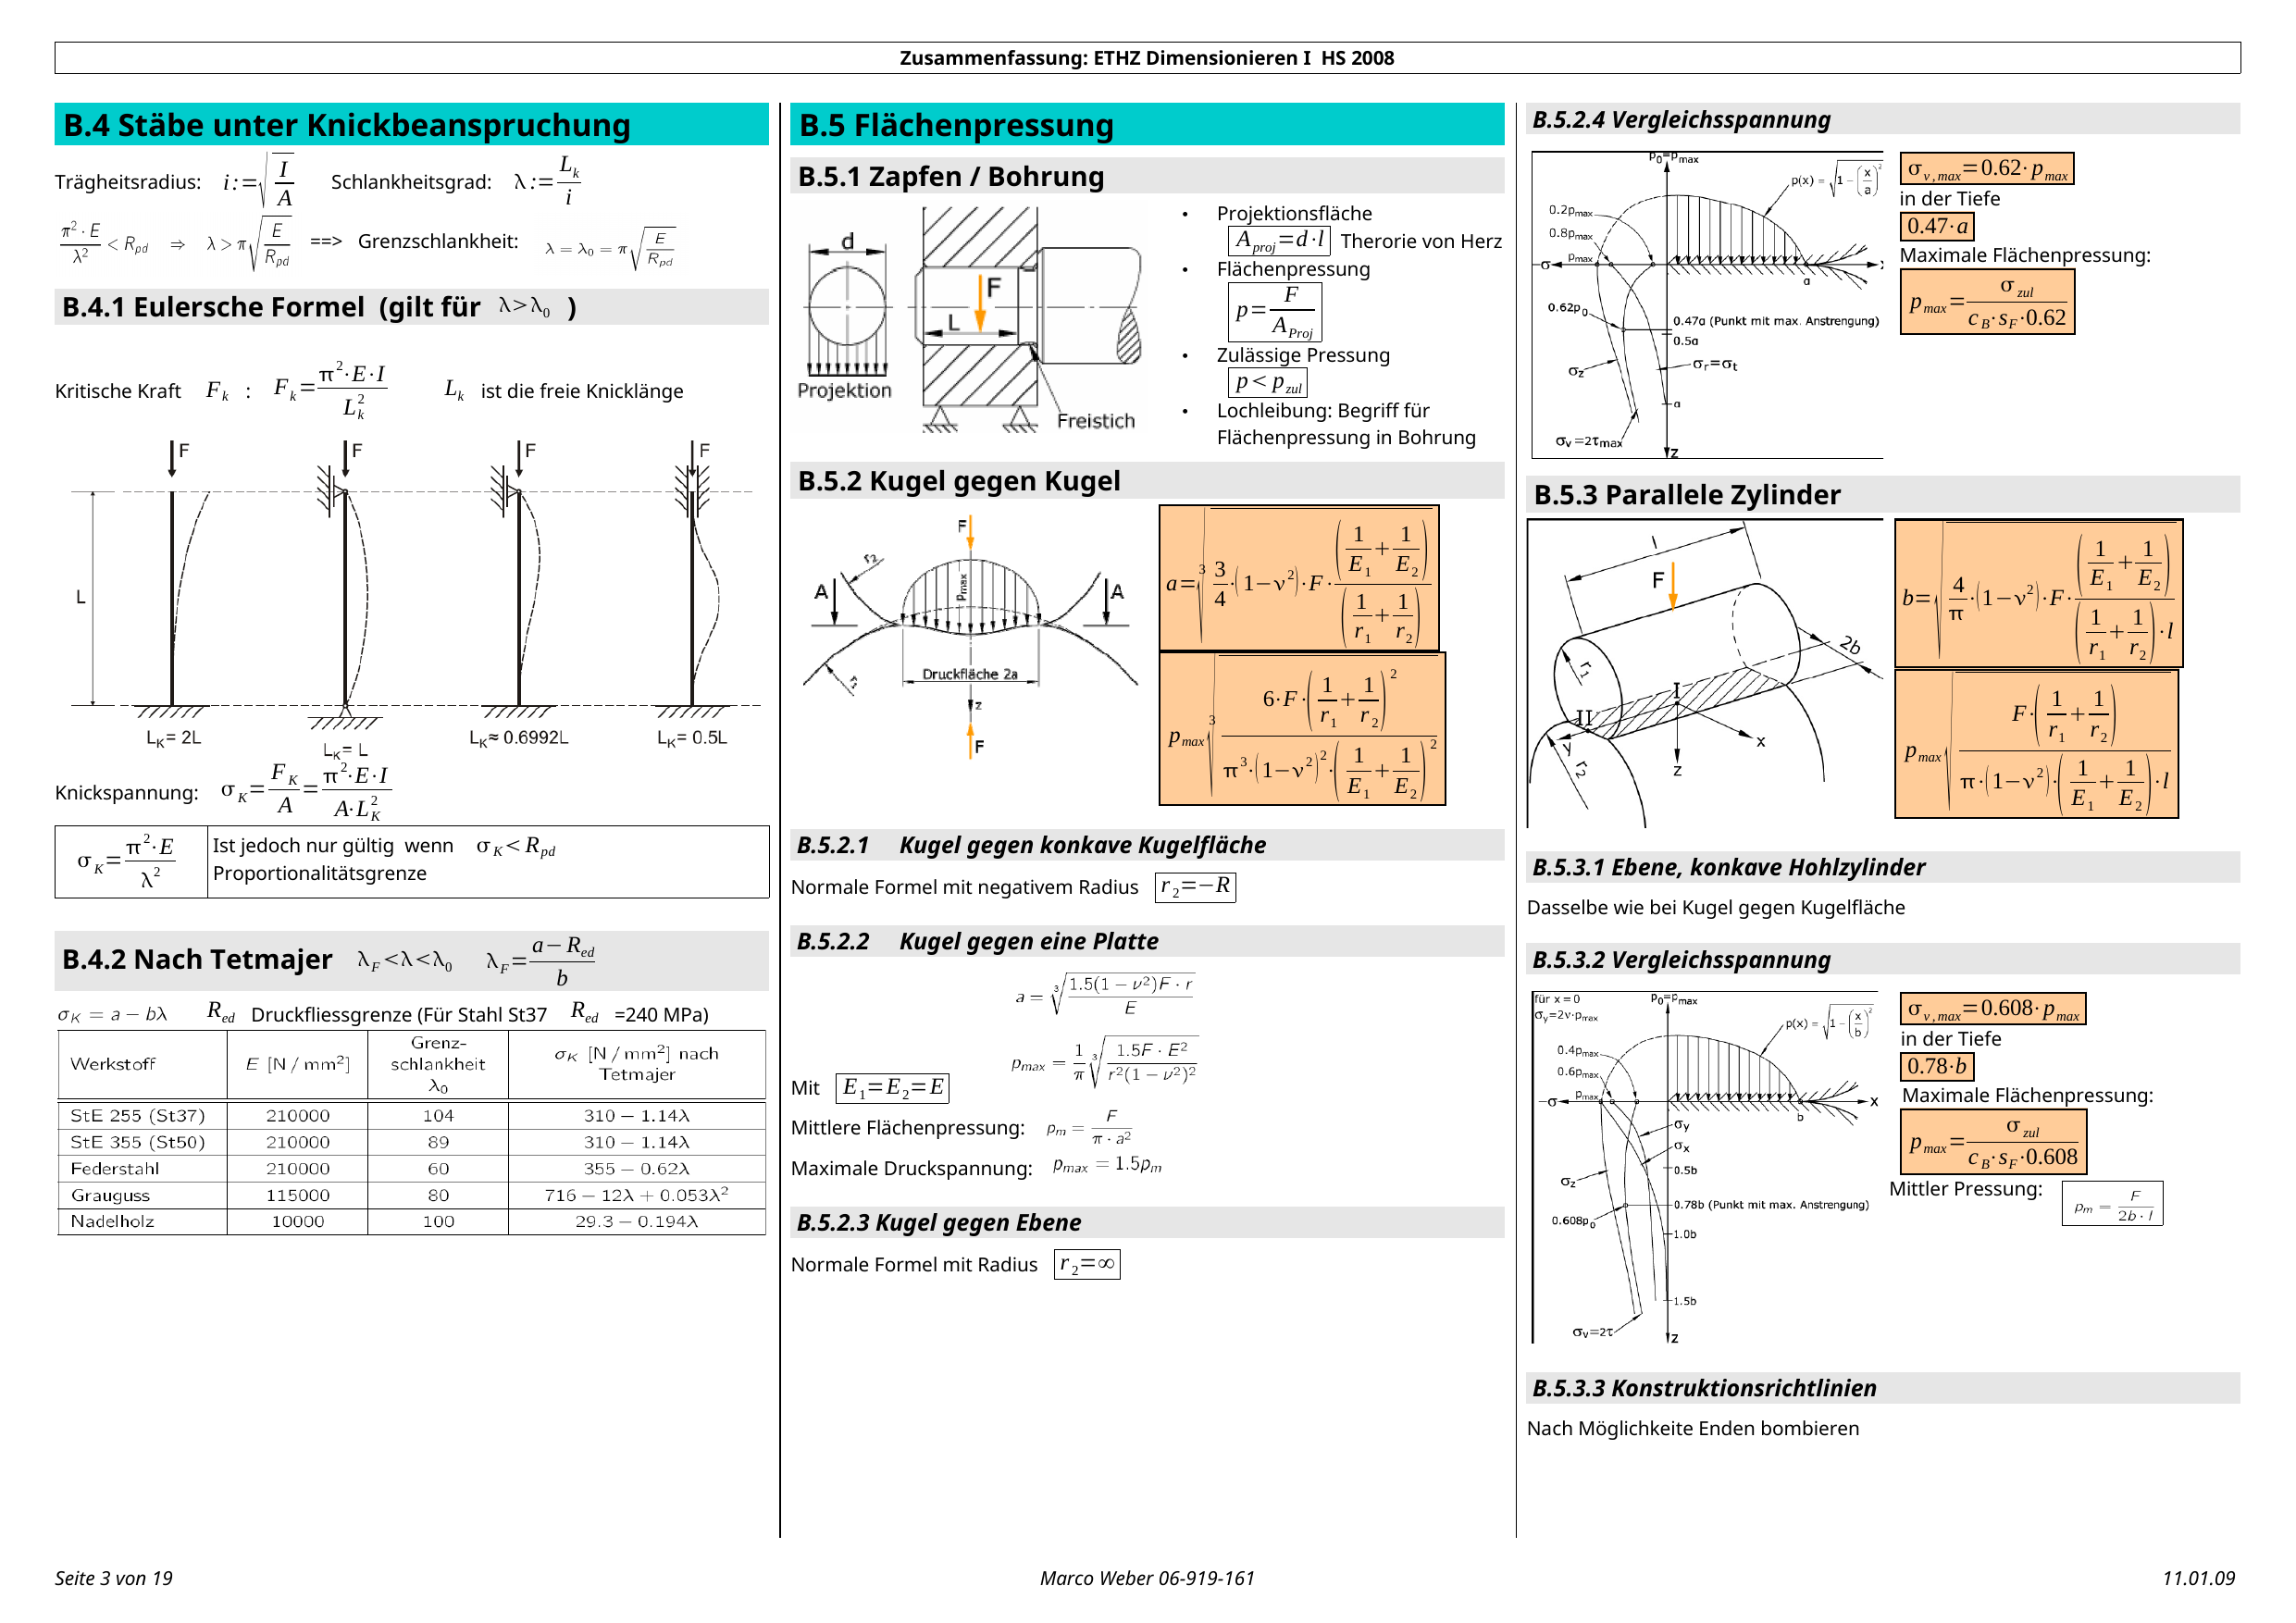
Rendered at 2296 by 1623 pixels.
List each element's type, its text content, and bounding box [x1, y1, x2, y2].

text Normale Formel mit Radius [790, 1249, 1054, 1279]
text Kritische Kraft : ist die freie Knicklänge [55, 357, 769, 423]
subtitle Eulersche Formel (gilt für) [55, 289, 769, 325]
text Mittlere Flächenpressung: [790, 1103, 1030, 1152]
table_header [1527, 146, 1883, 464]
subtitle Konstruktionsrichtlinien [1526, 1372, 2240, 1404]
table_header Ist jedoch nur gültig wenn Proportionalitätsgrenze [208, 826, 769, 898]
table_header in der Tiefe Maximale Flächenpressung: [1883, 146, 2240, 464]
table_header [790, 769, 1148, 806]
table_header [56, 826, 207, 898]
subtitle Ebene, konkave Hohlzylinder [1526, 851, 2240, 883]
text Nach Möglichkeite Enden bombieren [1526, 1415, 2240, 1441]
subtitle Stäbe unter Knickbeanspruchung [55, 103, 769, 145]
table_header [1440, 504, 1505, 806]
text Mit [790, 968, 1505, 1103]
text [1141, 1103, 1505, 1152]
text [1166, 1152, 1505, 1183]
subtitle Kugel gegen Ebene [790, 1207, 1505, 1238]
text Druckfliessgrenze (Für Stahl St37 =240 MPa) [55, 997, 769, 1027]
subtitle Zapfen / Bohrung [790, 157, 1505, 193]
table_header [1884, 518, 2255, 828]
text Normale Formel mit Radius [1121, 1249, 1505, 1279]
table_header [790, 433, 1148, 450]
text Normale Formel mit negativem Radius [790, 872, 1235, 902]
text Dasselbe wie bei Kugel gegen Kugelfläche [1526, 894, 2240, 920]
table_header in der Tiefe Maximale Flächenpressung: Mittler Pressung: [1883, 986, 2240, 1349]
text Maximale Druckspannung: [790, 1152, 1043, 1183]
table_header [1148, 504, 1159, 806]
subtitle Nach Tetmajer [55, 931, 769, 991]
text ==> Grenzschlankheit: [305, 212, 769, 277]
table_header [1527, 986, 1883, 1349]
subtitle Parallele Zylinder [1526, 476, 2240, 513]
subtitle Kugel gegen konkave Kugelfläche [790, 829, 1505, 861]
text Knickspannung: [55, 760, 769, 825]
subtitle Kugel gegen eine Platte [790, 925, 1505, 957]
text Trägheitsradius: Schlankheitsgrad: [55, 151, 769, 212]
text Normale Formel mit Radius [1055, 1250, 1120, 1279]
subtitle Flächenpressung [790, 103, 1505, 145]
subtitle Vergleichsspannung [1526, 943, 2240, 974]
text [1236, 872, 1505, 902]
subtitle Vergleichsspannung [1526, 103, 2240, 134]
table_header Projektionsfläche Therorie von Herz Flächenpressung Zulässige Pressung Lochleibung: Begriff für Flächenpressung in Bohrung [1148, 200, 1505, 450]
subtitle Kugel gegen Kugel [790, 462, 1505, 499]
